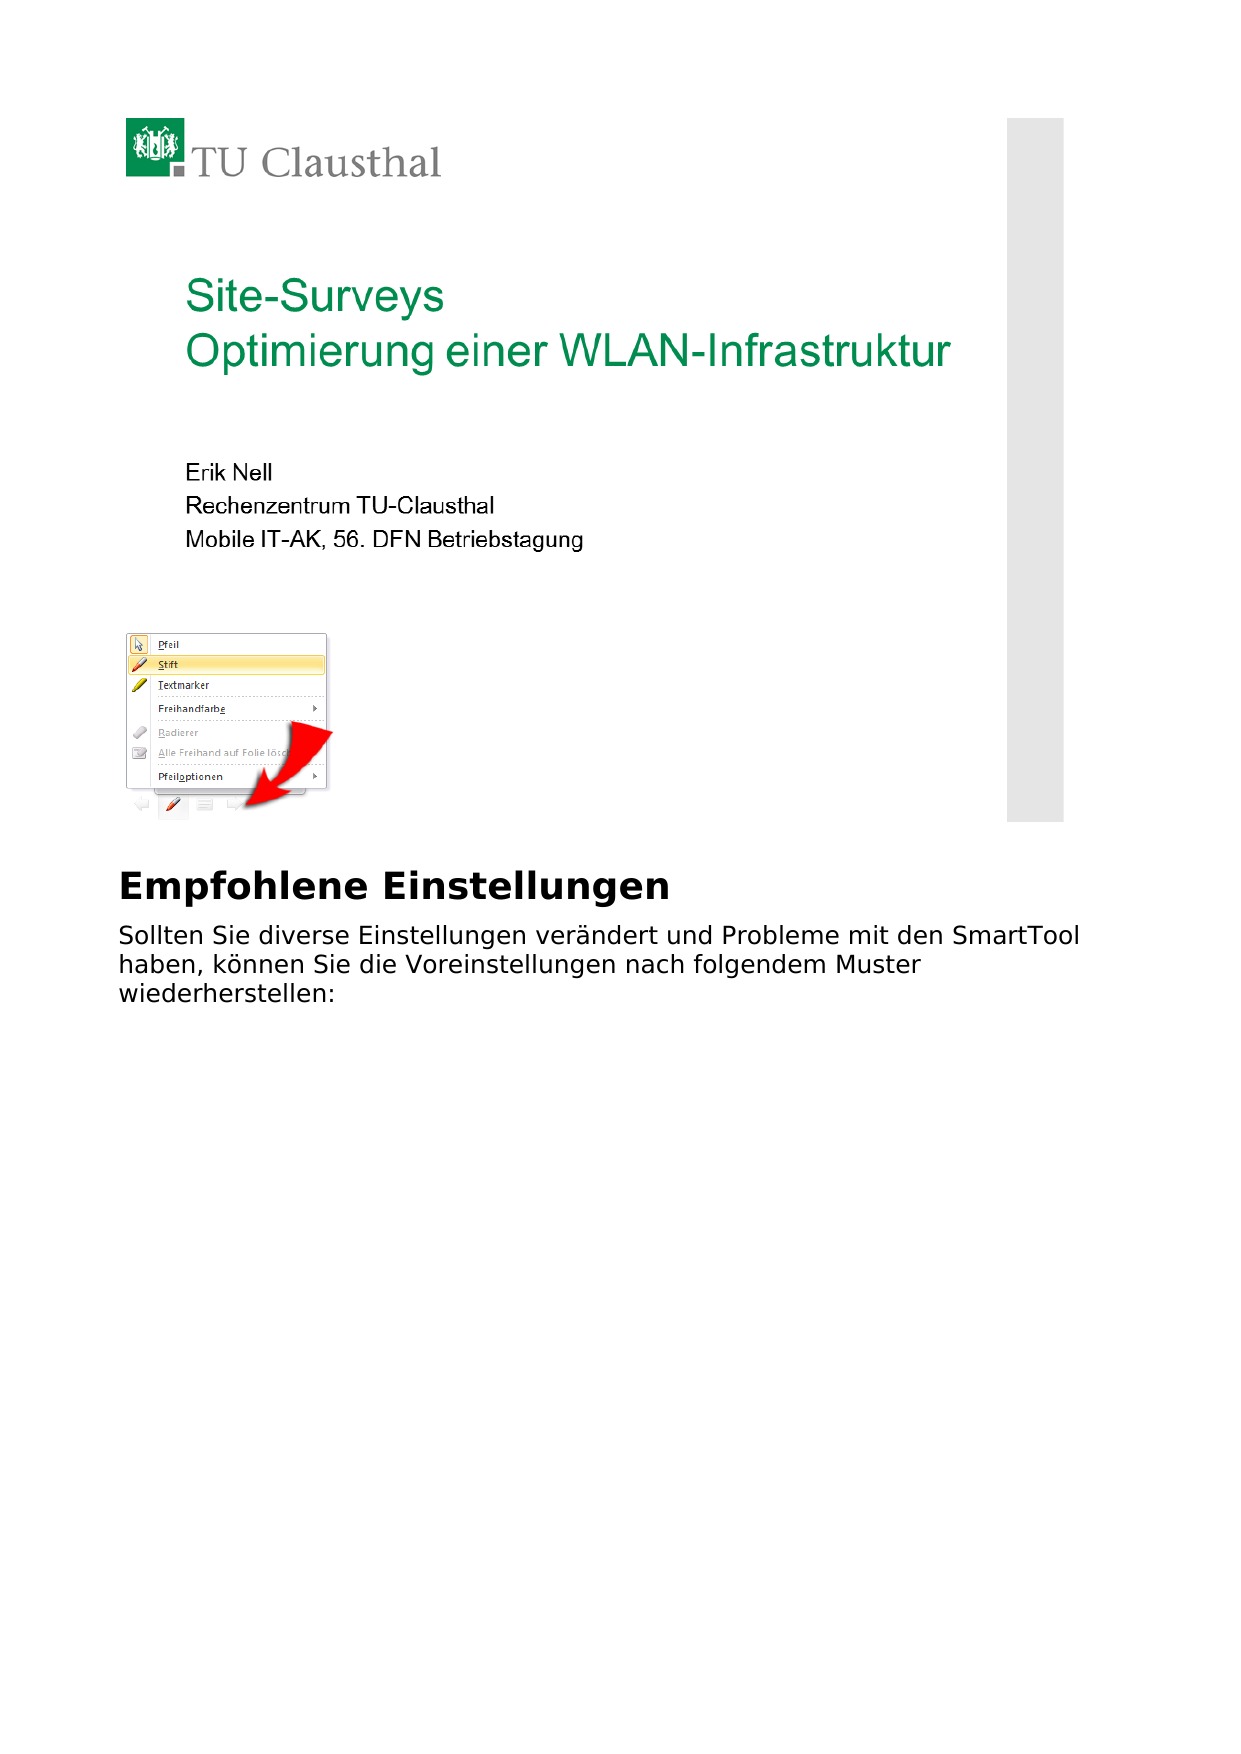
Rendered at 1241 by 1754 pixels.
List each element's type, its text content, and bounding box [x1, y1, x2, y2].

text [118, 118, 1122, 827]
text Sollten Sie diverse Einstellungen verändert und Probleme mit den SmartTool haben, können Sie die Voreinstellungen nach folgendem Muster wiederherstellen: [118, 921, 1122, 1008]
picture [126, 118, 1064, 822]
subtitle Empfohlene Einstellungen [118, 865, 1122, 908]
